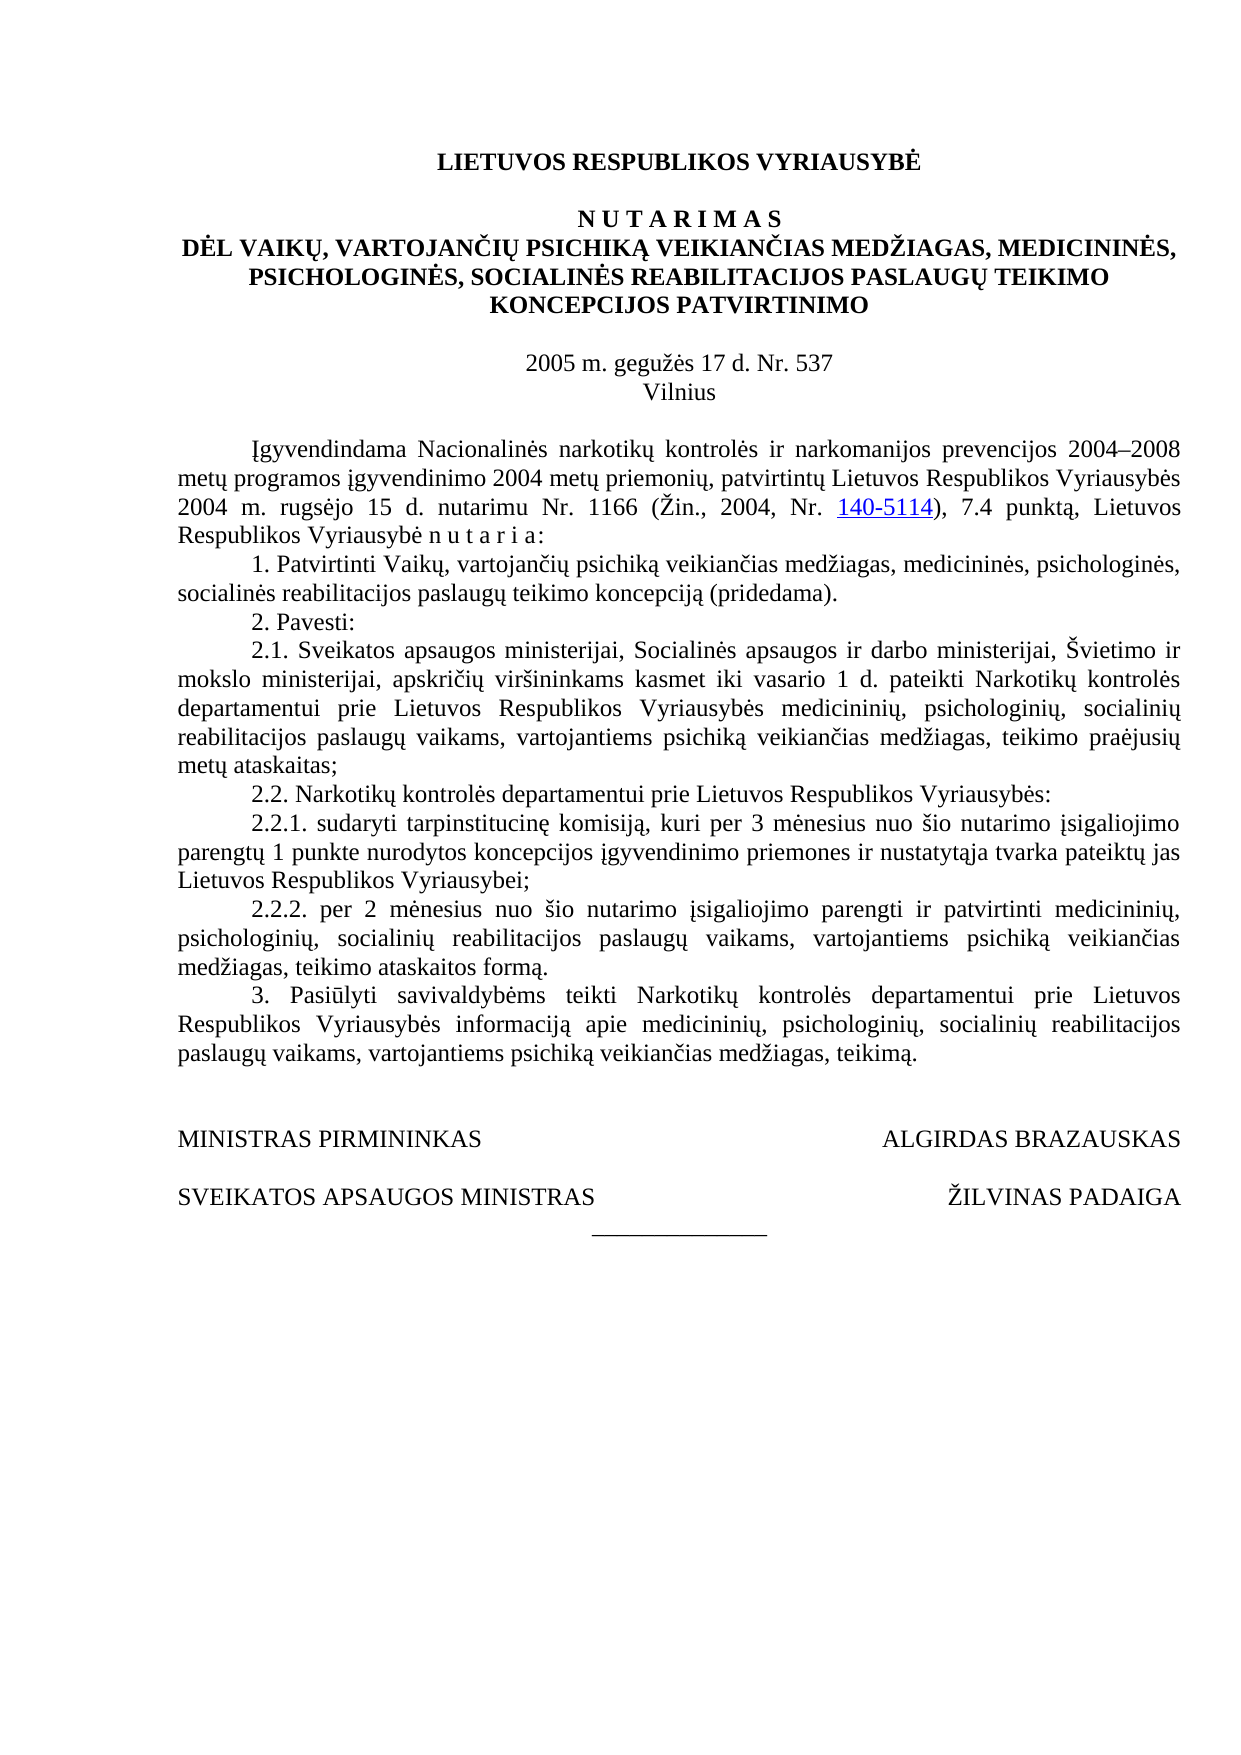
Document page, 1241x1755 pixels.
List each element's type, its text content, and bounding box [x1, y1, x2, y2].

text DĖL VAIKŲ, VARTOJANČIŲ PSICHIKĄ VEIKIANČIAS MEDŽIAGAS, MEDICININĖS, PSICHOLOGINĖS, SOCIALINĖS REABILITACIJOS PASLAUGŲ TEIKIMO KONCEPCIJOS PATVIRTINIMO [177, 233, 1181, 319]
text 3. Pasiūlyti savivaldybėms teikti Narkotikų kontrolės departamentui prie Lietuvos Respublikos Vyriausybės informaciją apie medicininių, psichologinių, socialinių reabilitacijos paslaugų vaikams, vartojantiems psichiką veikiančias medžiagas, teikimą. [177, 981, 1181, 1067]
text ______________ [177, 1211, 1181, 1239]
text SVEIKATOS APSAUGOS MINISTRAS ŽILVINAS PADAIGA [177, 1182, 1181, 1211]
text 2. Pavesti: [177, 607, 1181, 636]
text MINISTRAS PIRMININKAS ALGIRDAS BRAZAUSKAS [177, 1124, 1181, 1153]
text 2.1. Sveikatos apsaugos ministerijai, Socialinės apsaugos ir darbo ministerijai, Švietimo ir mokslo ministerijai, apskričių viršininkams kasmet iki vasario 1 d. pateikti Narkotikų kontrolės departamentui prie Lietuvos Respublikos Vyriausybės medicininių, psichologinių, socialinių reabilitacijos paslaugų vaikams, vartojantiems psichiką veikiančias medžiagas, teikimo praėjusių metų ataskaitas; [177, 636, 1181, 779]
text LIETUVOS RESPUBLIKOS VYRIAUSYBĖ [177, 147, 1181, 176]
text 2.2.1. sudaryti tarpinstitucinę komisiją, kuri per 3 mėnesius nuo šio nutarimo įsigaliojimo parengtų 1 punkte nurodytos koncepcijos įgyvendinimo priemones ir nustatytąja tvarka pateiktų jas Lietuvos Respublikos Vyriausybei; [177, 808, 1181, 894]
text 2005 m. gegužės 17 d. Nr. 537 [177, 348, 1181, 377]
text Įgyvendindama Nacionalinės narkotikų kontrolės ir narkomanijos prevencijos 2004–2008 metų programos įgyvendinimo 2004 metų priemonių, patvirtintų Lietuvos Respublikos Vyriausybės 2004 m. rugsėjo 15 d. nutarimu Nr. 1166 (Žin., 2004, Nr. 140-5114), 7.4 punktą, Lietuvos Respublikos Vyriausybė nutaria: [177, 434, 1181, 549]
text 2.2.2. per 2 mėnesius nuo šio nutarimo įsigaliojimo parengti ir patvirtinti medicininių, psichologinių, socialinių reabilitacijos paslaugų vaikams, vartojantiems psichiką veikiančias medžiagas, teikimo ataskaitos formą. [177, 894, 1181, 981]
text Vilnius [177, 377, 1181, 406]
text 1. Patvirtinti Vaikų, vartojančių psichiką veikiančias medžiagas, medicininės, psichologinės, socialinės reabilitacijos paslaugų teikimo koncepciją (pridedama). [177, 549, 1181, 607]
text 2.2. Narkotikų kontrolės departamentui prie Lietuvos Respublikos Vyriausybės: [177, 779, 1181, 808]
text N U T A R I M A S [177, 204, 1181, 233]
